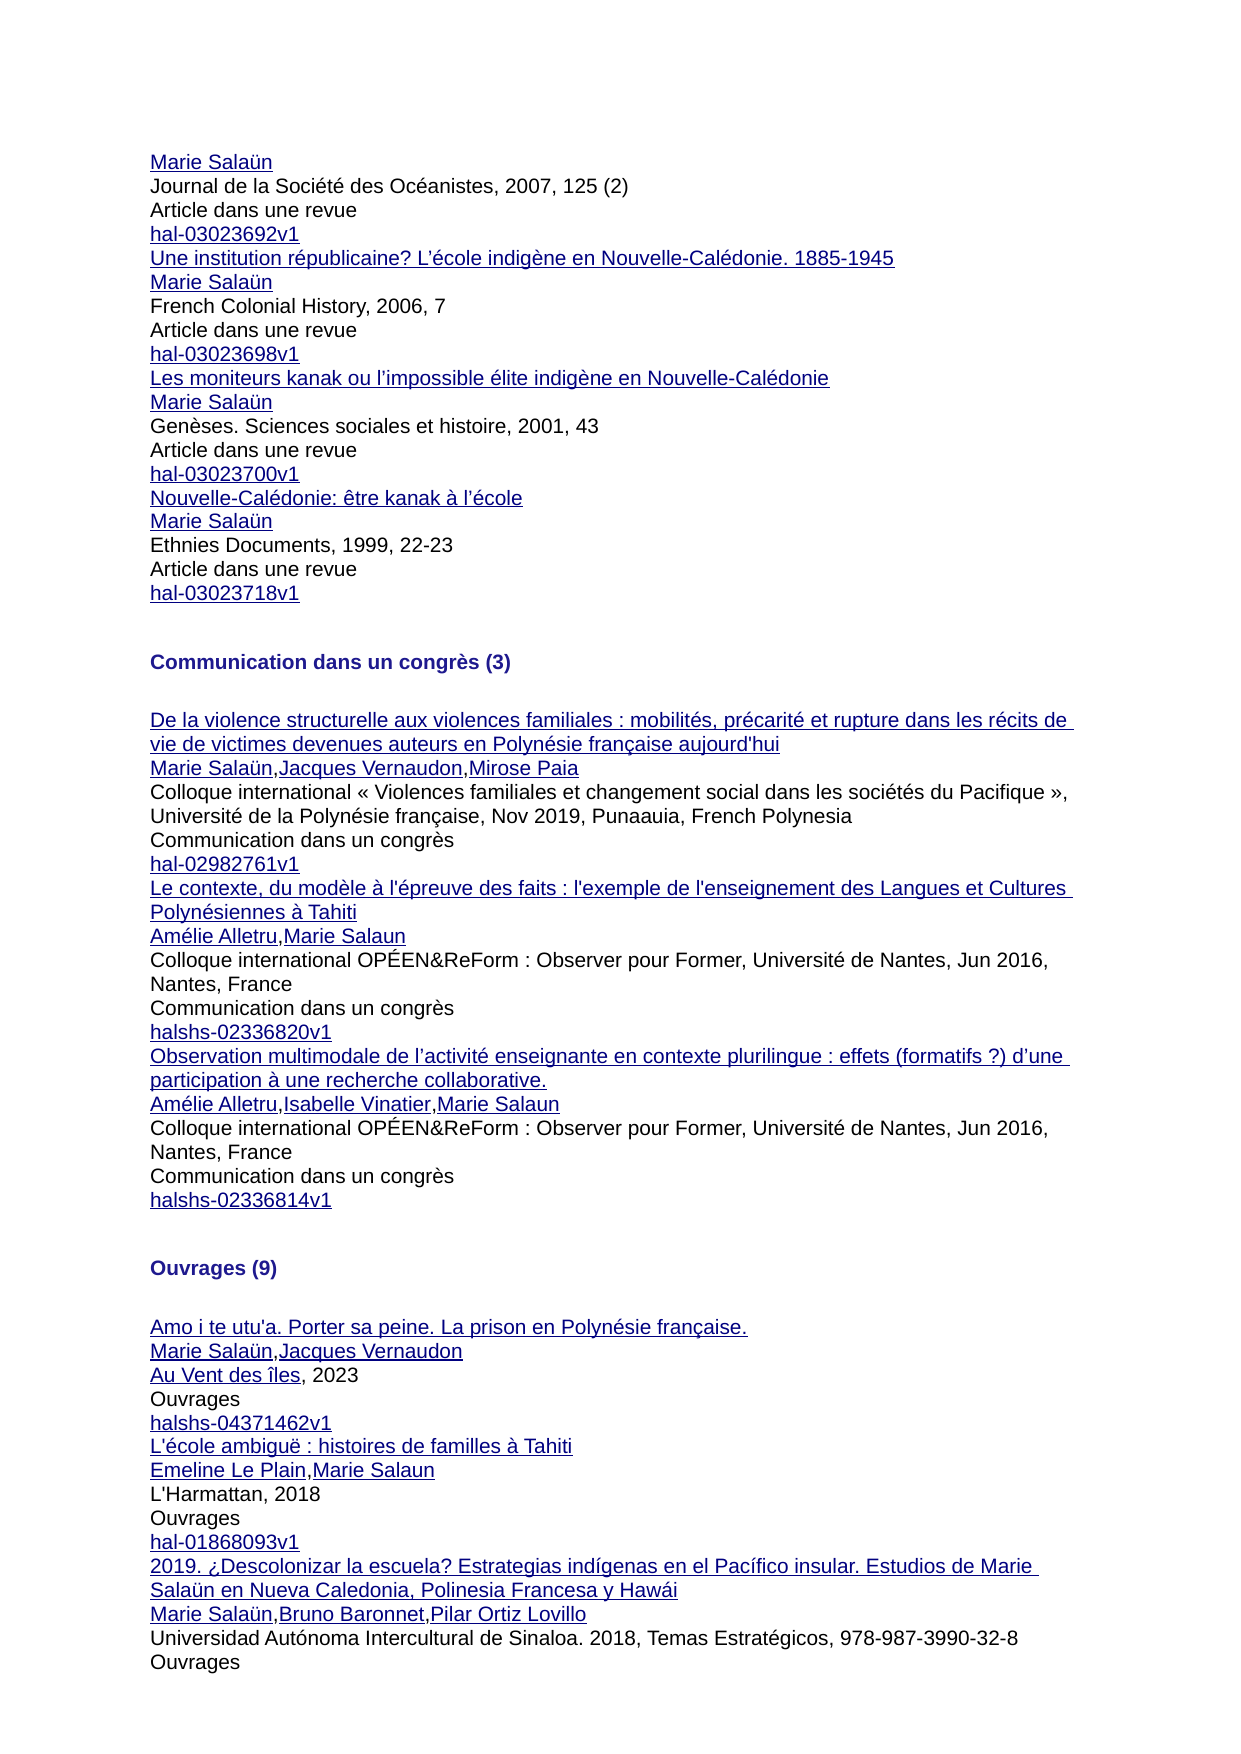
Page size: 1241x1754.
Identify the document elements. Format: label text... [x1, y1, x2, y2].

subtitle Communication dans un congrès (3) [150, 650, 1090, 674]
table_cell Nouvelle-Calédonie: être kanak à l’école Marie Salaün Ethnies Documents, 1999, 22-23 Article dans une revue hal-03023718v1 [150, 485, 1090, 605]
table_cell Le contexte, du modèle à l'épreuve des faits : l'exemple de l'enseignement des Langues et Cultures Polynésiennes à Tahiti Amélie Alletru,Marie Salaun Colloque international OPÉEN&ReForm : Observer pour Former, Université de Nantes, Jun 2016, Nantes, France Communication dans un congrès halshs-02336820v1 [150, 876, 1090, 1044]
table_cell L'école ambiguë : histoires de familles à Tahiti Emeline Le Plain,Marie Salaun L'Harmattan, 2018 Ouvrages hal-01868093v1 [150, 1434, 1090, 1554]
table_cell 2019. ¿Descolonizar la escuela? Estrategias indígenas en el Pacífico insular. Estudios de Marie Salaün en Nueva Caledonia, Polinesia Francesa y Hawái Marie Salaün,Bruno Baronnet,Pilar Ortiz Lovillo Universidad Autónoma Intercultural de Sinaloa. 2018, Temas Estratégicos, 978-987-3990-32-8 Ouvrages [150, 1554, 1090, 1674]
table_cell Les moniteurs kanak ou l’impossible élite indigène en Nouvelle-Calédonie Marie Salaün Genèses. Sciences sociales et histoire, 2001, 43 Article dans une revue hal-03023700v1 [150, 366, 1090, 485]
table_cell Une institution républicaine? L’école indigène en Nouvelle-Calédonie. 1885-1945 Marie Salaün French Colonial History, 2006, 7 Article dans une revue hal-03023698v1 [150, 246, 1090, 366]
subtitle Ouvrages (9) [150, 1256, 1090, 1280]
table_header Amo i te utu'a. Porter sa peine. La prison en Polynésie française. Marie Salaün,Jacques Vernaudon Au Vent des îles, 2023 Ouvrages halshs-04371462v1 [150, 1315, 1090, 1434]
table_cell Marie Salaün Journal de la Société des Océanistes, 2007, 125 (2) Article dans une revue hal-03023692v1 [150, 150, 1090, 246]
table_cell Observation multimodale de l’activité enseignante en contexte plurilingue : effets (formatifs ?) d’une participation à une recherche collaborative. Amélie Alletru,Isabelle Vinatier,Marie Salaun Colloque international OPÉEN&ReForm : Observer pour Former, Université de Nantes, Jun 2016, Nantes, France Communication dans un congrès halshs-02336814v1 [150, 1044, 1090, 1211]
table_header De la violence structurelle aux violences familiales : mobilités, précarité et rupture dans les récits de vie de victimes devenues auteurs en Polynésie française aujourd'hui Marie Salaün,Jacques Vernaudon,Mirose Paia Colloque international « Violences familiales et changement social dans les sociétés du Pacifique », Université de la Polynésie française, Nov 2019, Punaauia, French Polynesia Communication dans un congrès hal-02982761v1 [150, 708, 1090, 876]
